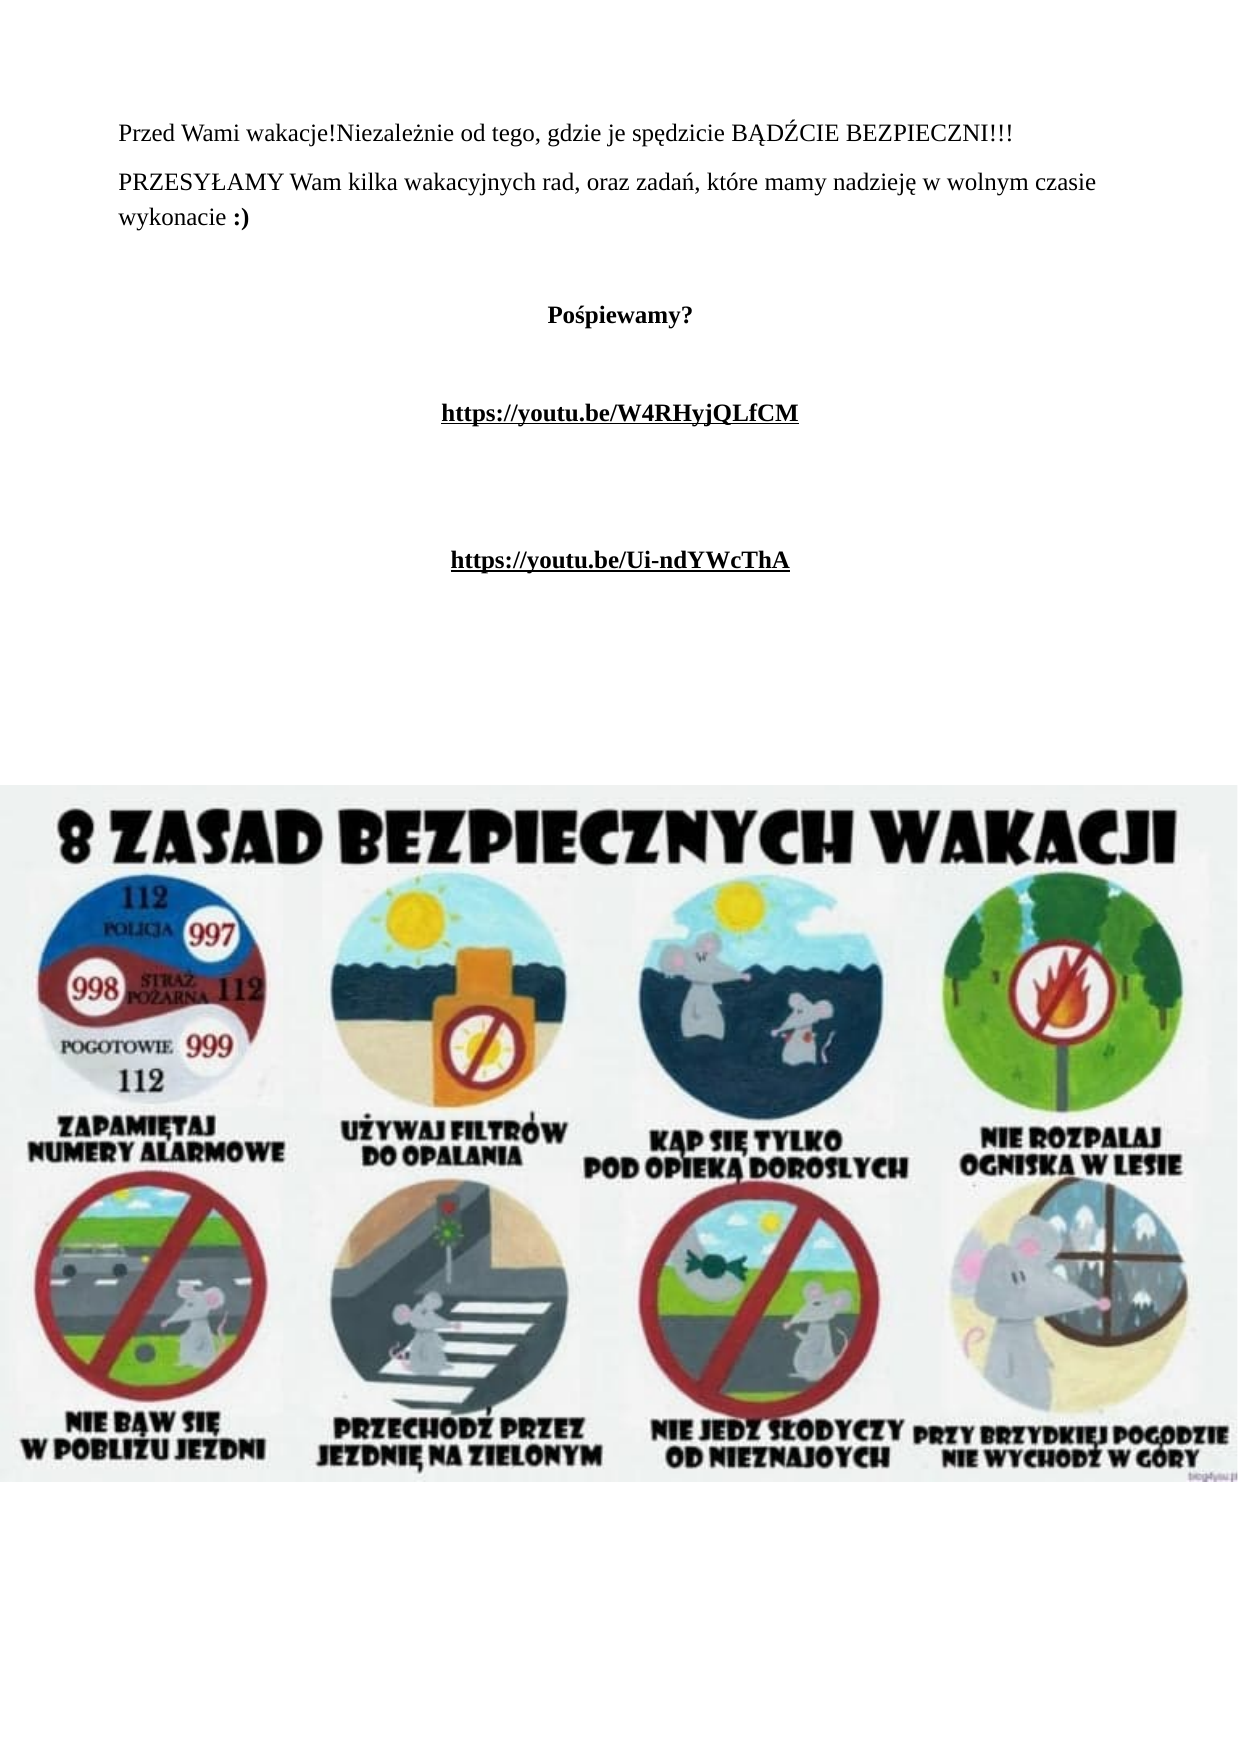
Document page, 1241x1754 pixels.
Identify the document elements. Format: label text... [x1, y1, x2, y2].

text PRZESYŁAMY Wam kilka wakacyjnych rad, oraz zadań, które mamy nadzieję w wolnym czasie wykonacie :) [118, 167, 1122, 230]
text Przed Wami wakacje!Niezależnie od tego, gdzie je spędzicie BĄDŹCIE BEZPIECZNI!!! [118, 118, 1122, 147]
text Pośpiewamy? [118, 300, 1122, 328]
text https://youtu.be/W4RHyjQLfCM [118, 398, 1122, 427]
picture [0, 785, 1238, 1482]
text https://youtu.be/Ui-ndYWcThA [118, 545, 1122, 574]
